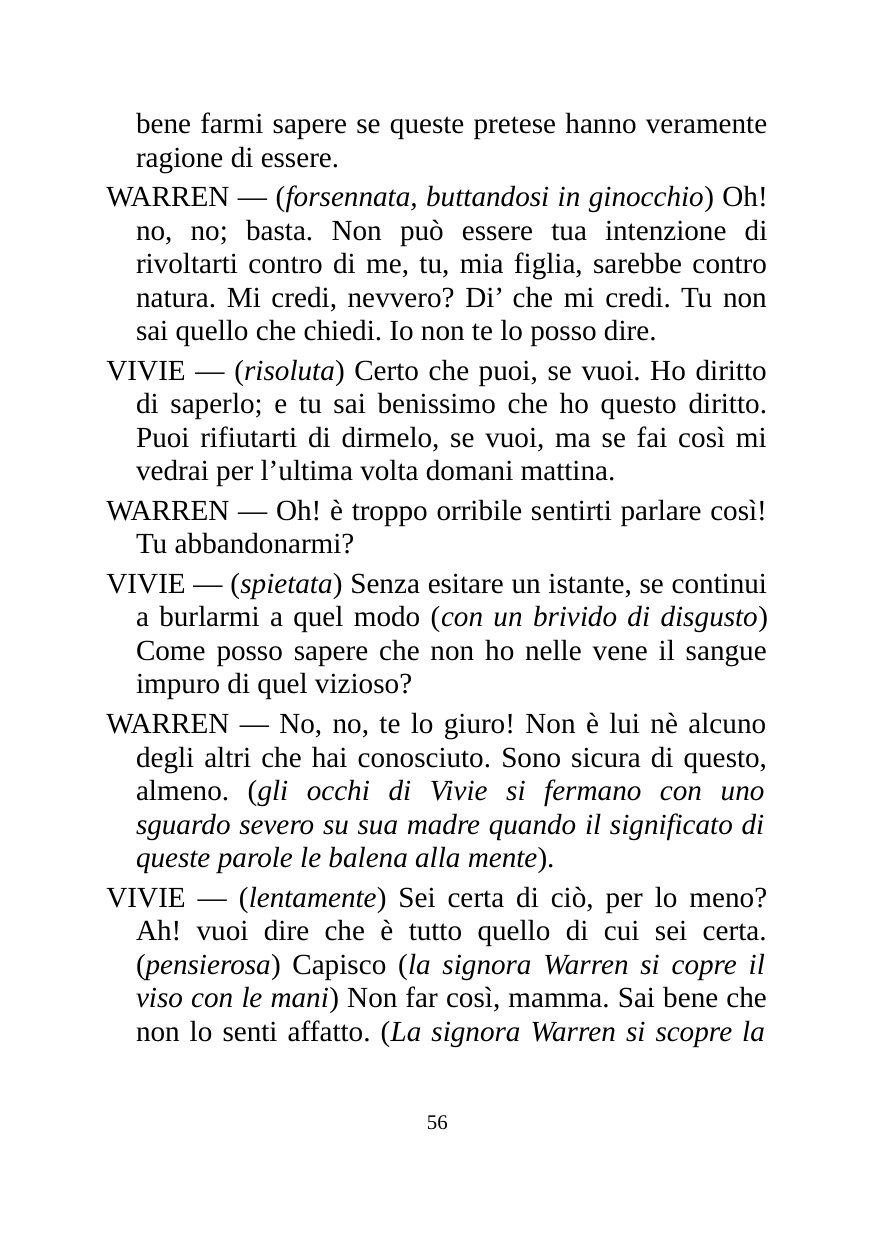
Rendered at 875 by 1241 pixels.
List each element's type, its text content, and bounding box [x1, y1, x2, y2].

text VIVIE — (lentamente) Sei certa di ciò, per lo meno? Ah! vuoi dire che è tutto quello di cui sei certa. (pensierosa) Capisco (la signora Warren si copre il viso con le mani) Non far così, mamma. Sai bene che non lo senti affatto. (La signora Warren si scopre la [106, 880, 768, 1047]
text VIVIE — (spietata) Senza esitare un istante, se continui a burlarmi a quel modo (con un brivido di disgusto) Come posso sapere che non ho nelle vene il sangue impuro di quel vizioso? [106, 566, 768, 700]
text bene farmi sapere se queste pretese hanno veramente ragione di essere. [106, 106, 768, 173]
text WARREN — No, no, te lo giuro! Non è lui nè alcuno degli altri che hai conosciuto. Sono sicura di questo, almeno. (gli occhi di Vivie si fermano con uno sguardo severo su sua madre quando il significato di queste parole le balena alla mente). [106, 706, 768, 874]
text VIVIE — (risoluta) Certo che puoi, se vuoi. Ho diritto di saperlo; e tu sai benissimo che ho questo diritto. Puoi rifiutarti di dirmelo, se vuoi, ma se fai così mi vedrai per l’ultima volta domani mattina. [106, 353, 768, 487]
text WARREN — (forsennata, buttandosi in ginocchio) Oh! no, no; basta. Non può essere tua intenzione di rivoltarti contro di me, tu, mia figlia, sarebbe contro natura. Mi credi, nevvero? Di’ che mi credi. Tu non sai quello che chiedi. Io non te lo posso dire. [106, 179, 768, 347]
text WARREN — Oh! è troppo orribile sentirti parlare così! Tu abbandonarmi? [106, 493, 768, 560]
